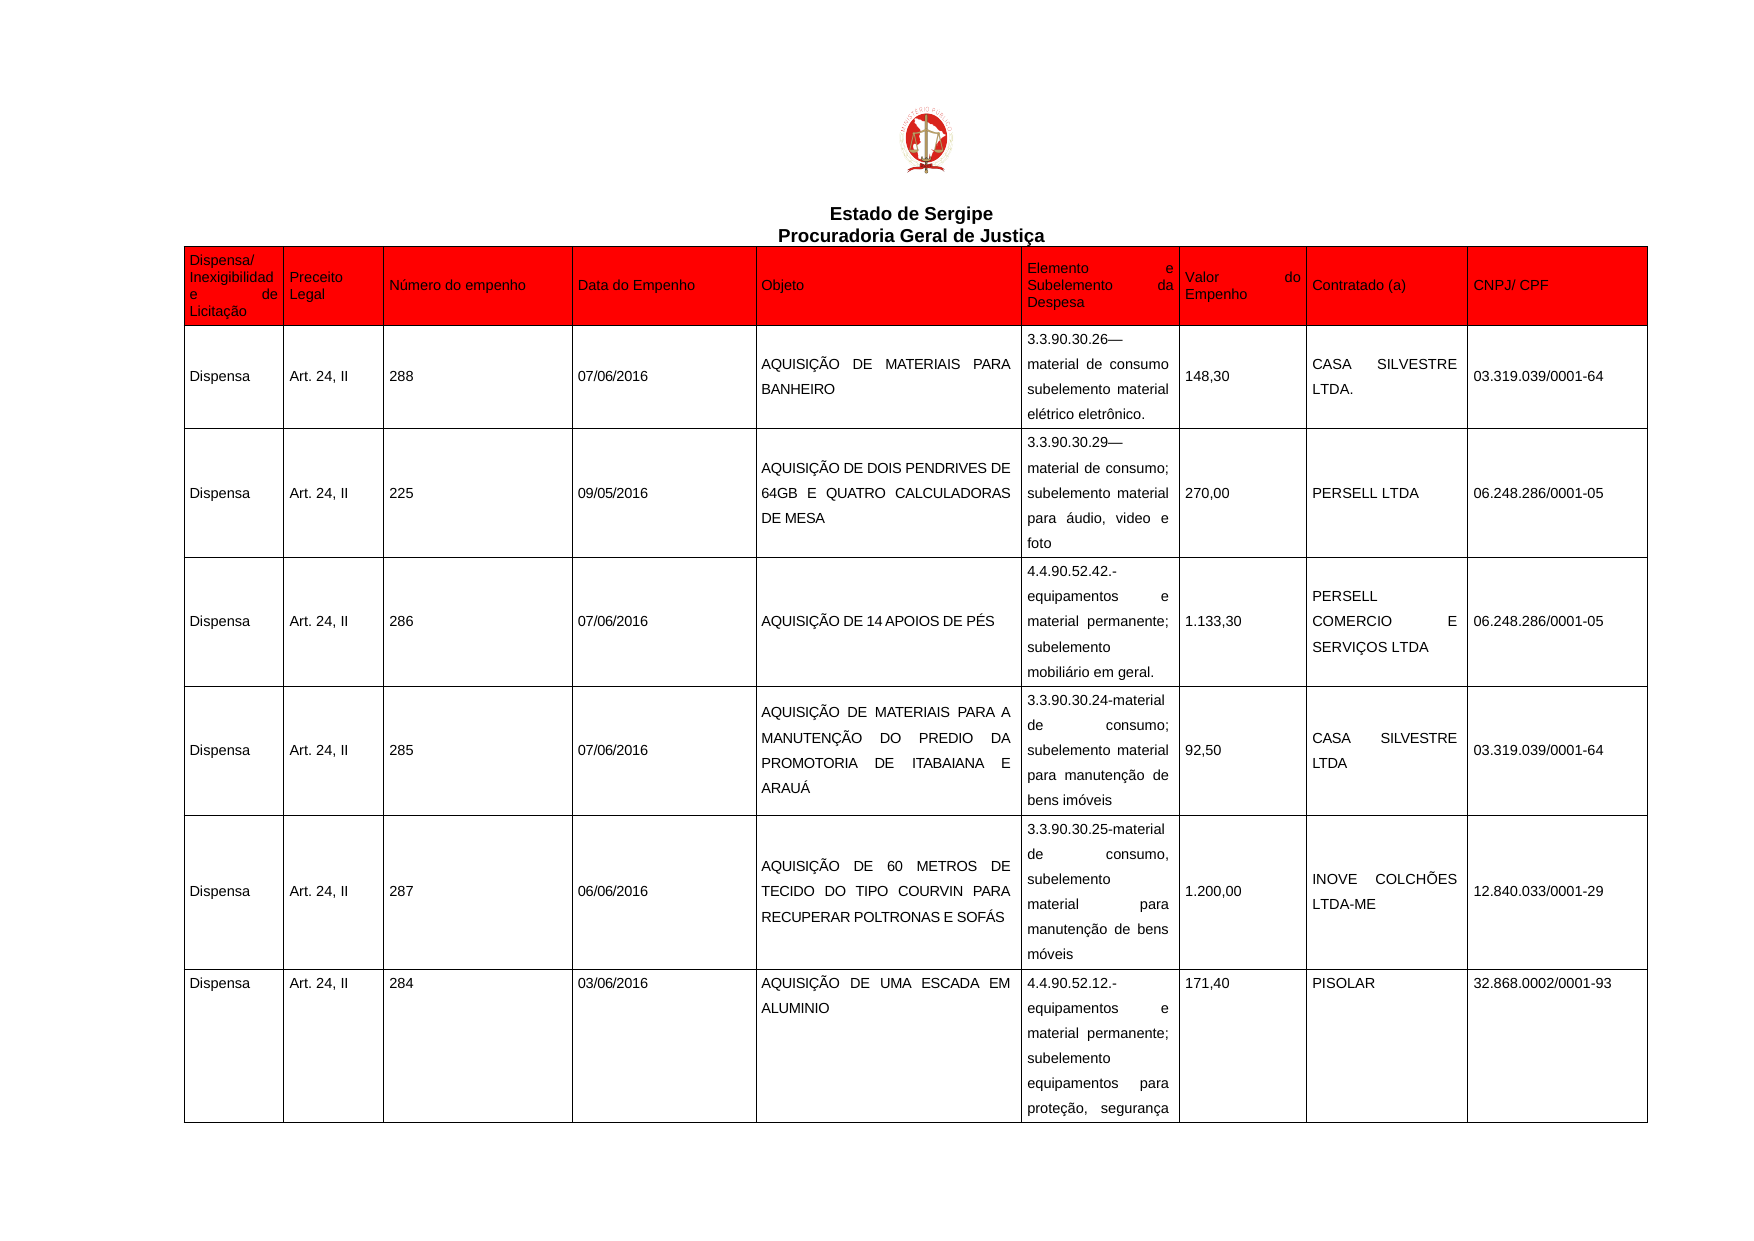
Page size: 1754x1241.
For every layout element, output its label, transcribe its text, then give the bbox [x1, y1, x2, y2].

table_cell CASA SILVESTRE LTDA. [1307, 326, 1467, 428]
table_header CNPJ/ CPF [1468, 247, 1647, 325]
table_cell CASA SILVESTRE LTDA [1307, 687, 1467, 814]
table_cell 1.200,00 [1180, 816, 1306, 968]
table_cell Art. 24, II [284, 558, 383, 686]
table_header Data do Empenho [573, 247, 756, 325]
table_header Valor do Empenho [1180, 247, 1306, 325]
table_cell AQUISIÇÃO DE UMA ESCADA EM ALUMINIO [757, 970, 1021, 1122]
table_cell 03.319.039/0001-64 [1468, 326, 1647, 428]
table_cell 148,30 [1180, 326, 1306, 428]
table_cell PERSELL COMERCIO E SERVIÇOS LTDA [1307, 558, 1467, 686]
table_cell Dispensa [185, 816, 283, 968]
table_cell 92,50 [1180, 687, 1306, 814]
table_header Contratado (a) [1307, 247, 1467, 325]
table_cell Dispensa [185, 970, 283, 1122]
table_cell AQUISIÇÃO DE 60 METROS DE TECIDO DO TIPO COURVIN PARA RECUPERAR POLTRONAS E SOFÁS [757, 816, 1021, 968]
table_cell AQUISIÇÃO DE 14 APOIOS DE PÉS [757, 558, 1021, 686]
table_cell Dispensa [185, 326, 283, 428]
table_cell 4.4.90.52.12.-equipamentos e material permanente; subelemento equipamentos para proteção, segurança [1022, 970, 1179, 1122]
table_cell 285 [384, 687, 572, 814]
table_header Elemento e Subelemento da Despesa [1022, 247, 1179, 325]
table_cell 09/05/2016 [573, 429, 756, 557]
table_cell 06.248.286/0001-05 [1468, 558, 1647, 686]
table_cell AQUISIÇÃO DE DOIS PENDRIVES DE 64GB E QUATRO CALCULADORAS DE MESA [757, 429, 1021, 557]
table_cell 3.3.90.30.29—material de consumo; subelemento material para áudio, video e foto [1022, 429, 1179, 557]
table_cell INOVE COLCHÕES LTDA-ME [1307, 816, 1467, 968]
table_cell 4.4.90.52.42.-equipamentos e material permanente; subelemento mobiliário em geral. [1022, 558, 1179, 686]
table_cell 171,40 [1180, 970, 1306, 1122]
table_cell 225 [384, 429, 572, 557]
table_cell 07/06/2016 [573, 687, 756, 814]
table_header Número do empenho [384, 247, 572, 325]
table_cell Dispensa [185, 429, 283, 557]
table_cell 06/06/2016 [573, 816, 756, 968]
table_cell 3.3.90.30.26—material de consumo subelemento material elétrico eletrônico. [1022, 326, 1179, 428]
table_cell 284 [384, 970, 572, 1122]
table_cell Art. 24, II [284, 816, 383, 968]
table_cell 3.3.90.30.25-material de consumo, subelemento material para manutenção de bens móveis [1022, 816, 1179, 968]
table_cell Dispensa [185, 687, 283, 814]
table_header Dispensa/Inexigibilidade de Licitação [185, 247, 283, 325]
table_cell 287 [384, 816, 572, 968]
table_cell Art. 24, II [284, 326, 383, 428]
table_cell 12.840.033/0001-29 [1468, 816, 1647, 968]
table_cell 288 [384, 326, 572, 428]
table_cell AQUISIÇÃO DE MATERIAIS PARA BANHEIRO [757, 326, 1021, 428]
table_cell 270,00 [1180, 429, 1306, 557]
table_cell PERSELL LTDA [1307, 429, 1467, 557]
table_cell 286 [384, 558, 572, 686]
table_cell 1.133,30 [1180, 558, 1306, 686]
table_cell 06.248.286/0001-05 [1468, 429, 1647, 557]
table_cell 03/06/2016 [573, 970, 756, 1122]
table_cell Dispensa [185, 558, 283, 686]
table_header Objeto [757, 247, 1021, 325]
table_cell 07/06/2016 [573, 326, 756, 428]
table_cell Art. 24, II [284, 687, 383, 814]
table_cell PISOLAR [1307, 970, 1467, 1122]
table_header Preceito Legal [284, 247, 383, 325]
table_cell Art. 24, II [284, 429, 383, 557]
table_cell AQUISIÇÃO DE MATERIAIS PARA A MANUTENÇÃO DO PREDIO DA PROMOTORIA DE ITABAIANA E ARAUÁ [757, 687, 1021, 814]
table_cell Art. 24, II [284, 970, 383, 1122]
table_cell 3.3.90.30.24-material de consumo; subelemento material para manutenção de bens imóveis [1022, 687, 1179, 814]
table_cell 03.319.039/0001-64 [1468, 687, 1647, 814]
table_cell 07/06/2016 [573, 558, 756, 686]
table_cell 32.868.0002/0001-93 [1468, 970, 1647, 1122]
